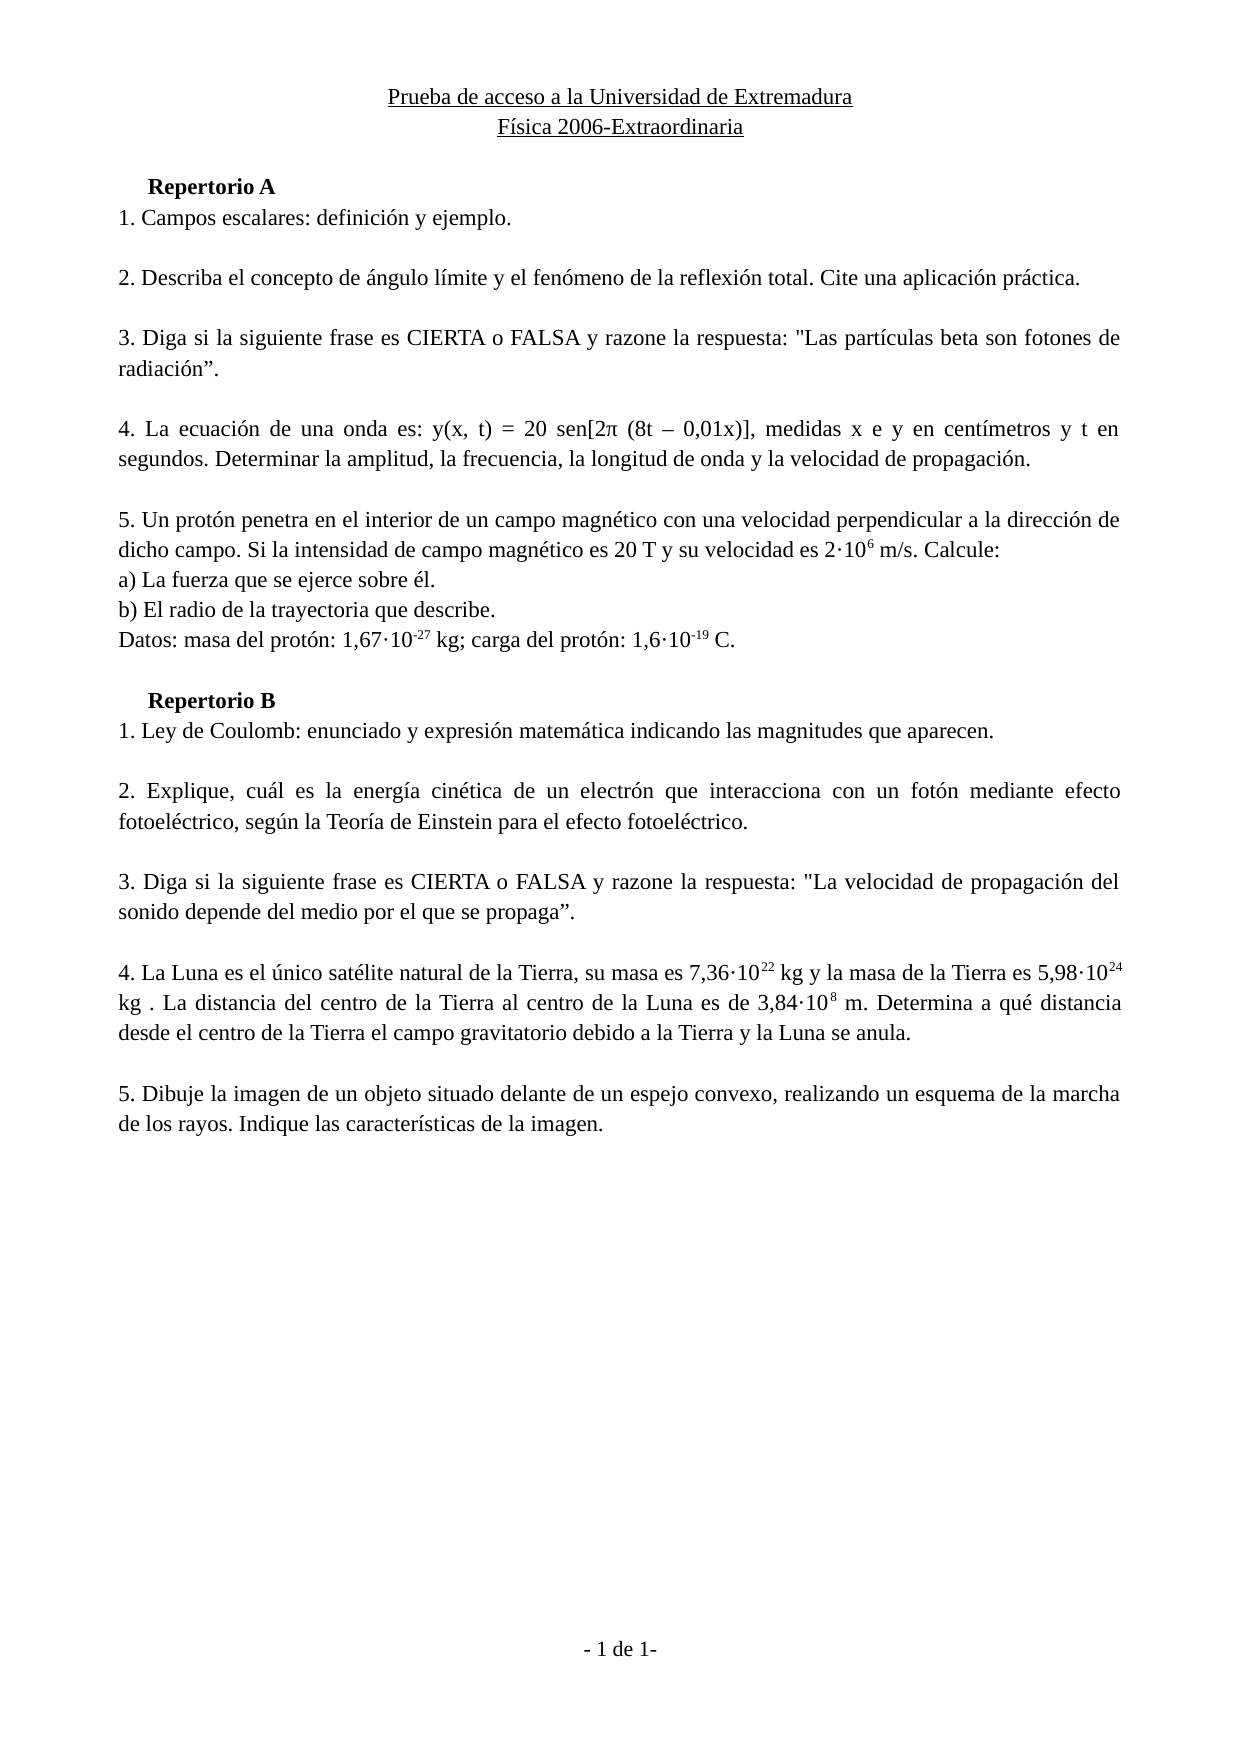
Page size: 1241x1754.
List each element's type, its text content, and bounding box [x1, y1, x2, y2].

text a) La fuerza que se ejerce sobre él. [118, 566, 1122, 592]
text 4. La ecuación de una onda es: y(x, t) = 20 sen[2π (8t – 0,01x)], medidas x e y en centímetros y t en segundos. Determinar la amplitud, la frecuencia, la longitud de onda y la velocidad de propagación. [118, 415, 1122, 472]
text Repertorio A [118, 173, 1122, 200]
text 2. Describa el concepto de ángulo límite y el fenómeno de la reflexión total. Cite una aplicación práctica. [118, 264, 1122, 290]
text b) El radio de la trayectoria que describe. [118, 596, 1122, 623]
text 3. Diga si la siguiente frase es CIERTA o FALSA y razone la respuesta: "Las partículas beta son fotones de radiación”. [118, 324, 1122, 381]
text 3. Diga si la siguiente frase es CIERTA o FALSA y razone la respuesta: "La velocidad de propagación del sonido depende del medio por el que se propaga”. [118, 868, 1122, 925]
text 2. Explique, cuál es la energía cinética de un electrón que interacciona con un fotón mediante efecto fotoeléctrico, según la Teoría de Einstein para el efecto fotoeléctrico. [118, 777, 1122, 834]
text Datos: masa del protón: 1,67·10-27 kg; carga del protón: 1,6·10-19 C. [118, 626, 1122, 653]
text 5. Dibuje la imagen de un objeto situado delante de un espejo convexo, realizando un esquema de la marcha de los rayos. Indique las características de la imagen. [118, 1079, 1122, 1136]
text 4. La Luna es el único satélite natural de la Tierra, su masa es 7,36·1022 kg y la masa de la Tierra es 5,98·1024 kg . La distancia del centro de la Tierra al centro de la Luna es de 3,84·108 m. Determina a qué distancia desde el centro de la Tierra el campo gravitatorio debido a la Tierra y la Luna se anula. [118, 959, 1122, 1046]
text Física 2006-Extraordinaria [118, 113, 1122, 139]
text 1. Ley de Coulomb: enunciado y expresión matemática indicando las magnitudes que aparecen. [118, 717, 1122, 743]
text Repertorio B [118, 687, 1122, 713]
text Prueba de acceso a la Universidad de Extremadura [118, 83, 1122, 109]
text 5. Un protón penetra en el interior de un campo magnético con una velocidad perpendicular a la dirección de dicho campo. Si la intensidad de campo magnético es 20 T y su velocidad es 2·106 m/s. Calcule: [118, 506, 1122, 562]
text 1. Campos escalares: definición y ejemplo. [118, 203, 1122, 230]
